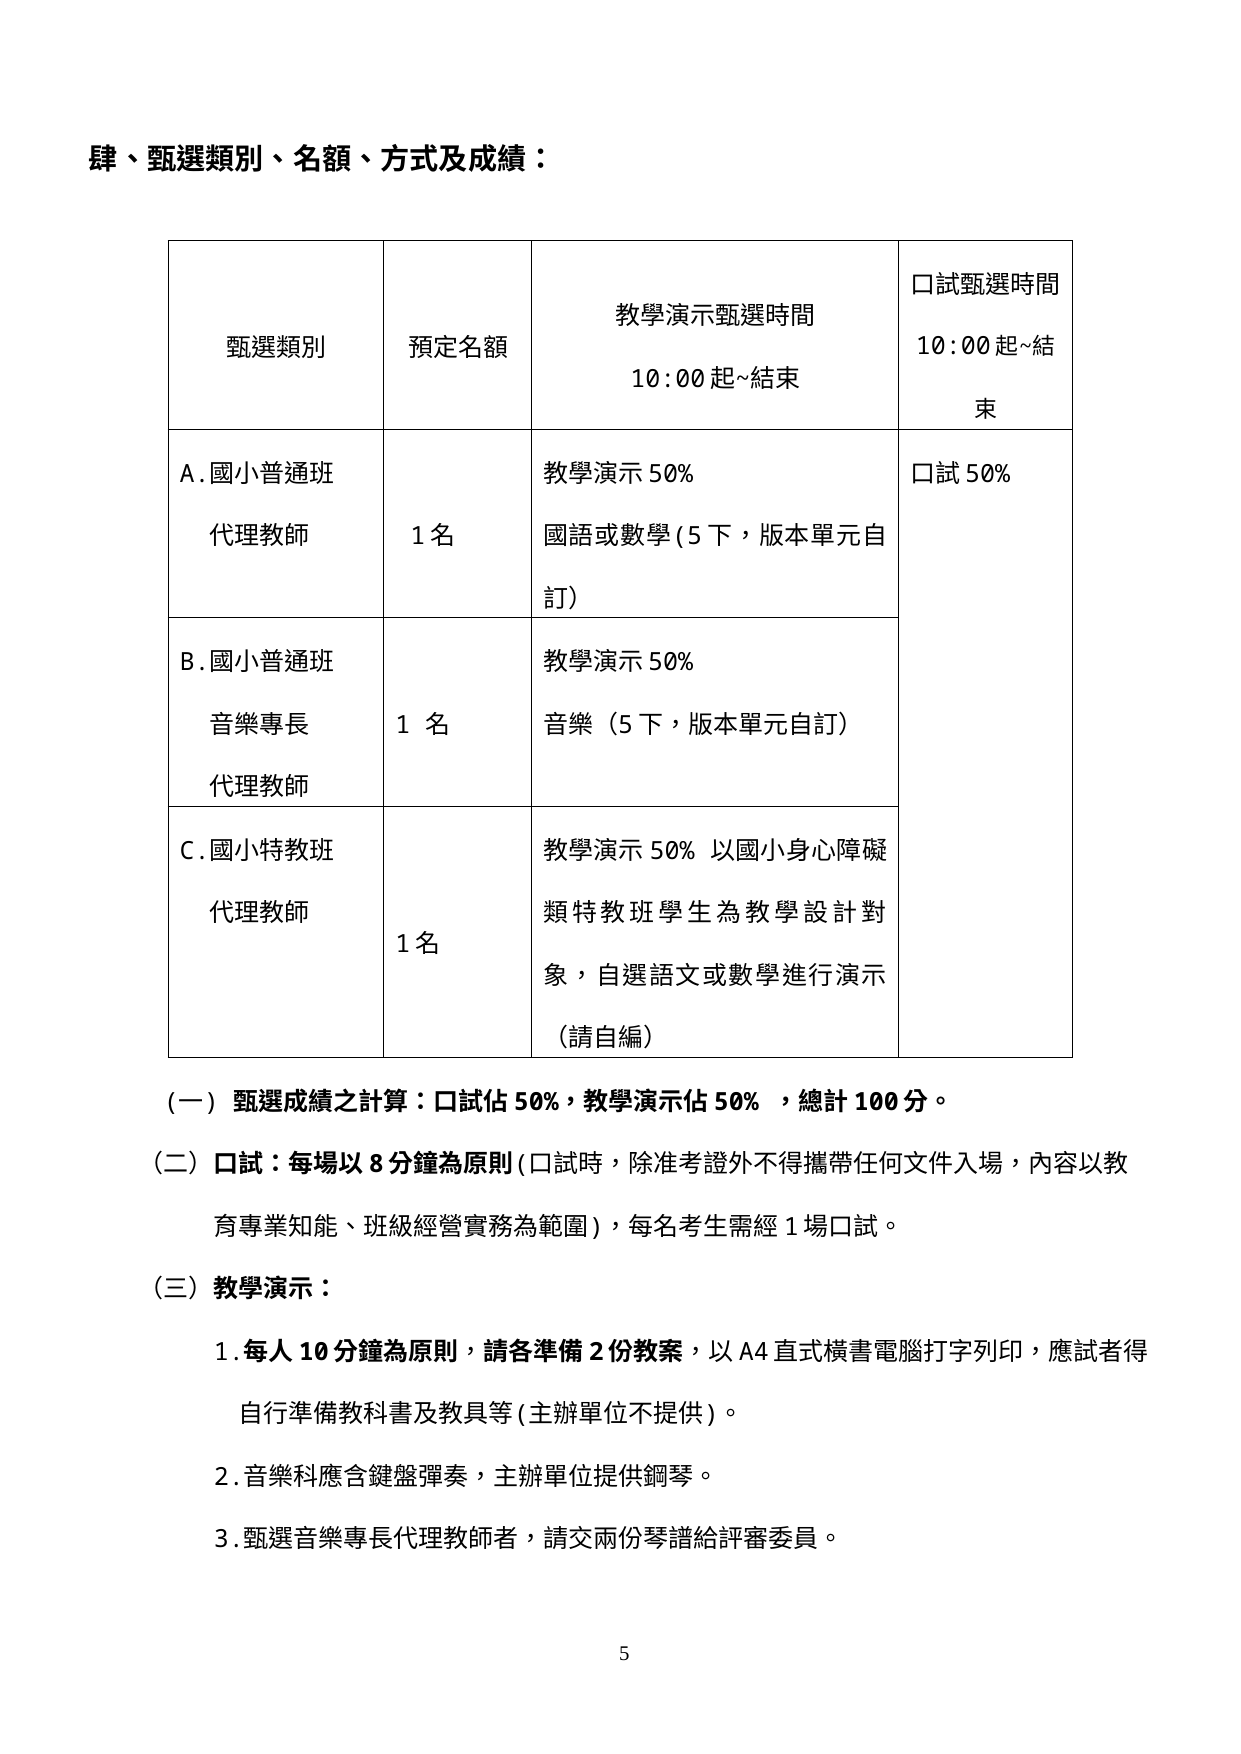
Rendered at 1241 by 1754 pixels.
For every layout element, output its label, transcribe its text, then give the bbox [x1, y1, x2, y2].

table_cell A.國小普通班 代理教師 [169, 430, 383, 617]
text 1.每人10分鐘為原則，請各準備2份教案，以A4直式橫書電腦打字列印，應試者得自行準備教科書及教具等(主辦單位不提供)。 [214, 1308, 1152, 1433]
table_cell 教學演示50% 音樂（5下，版本單元自訂） [532, 618, 898, 806]
text (一) 甄選成績之計算：口試佔50%，教學演示佔50% ，總計100分。 [89, 1058, 1152, 1120]
table_cell 口試50% [899, 430, 1072, 617]
table_cell 1名 [384, 430, 531, 617]
table_cell 教學演示50% 以國小身心障礙類特教班學生為教學設計對象，自選語文或數學進行演示（請自編） [532, 807, 898, 1057]
table_header 教學演示甄選時間 10:00起~結束 [532, 241, 898, 428]
text （三）教學演示： [139, 1245, 1152, 1308]
table_cell [899, 617, 1072, 806]
text 3.甄選音樂專長代理教師者，請交兩份琴譜給評審委員。 [214, 1495, 1152, 1558]
table_cell 1 名 [384, 618, 531, 806]
text 肆、甄選類別、名額、方式及成績： [89, 115, 1152, 177]
table_cell 1名 [384, 807, 531, 1057]
table_header 甄選類別 [169, 241, 383, 428]
table_header 預定名額 [384, 241, 531, 428]
table_cell C.國小特教班 代理教師 [169, 807, 383, 1057]
text （二）口試：每場以8分鐘為原則(口試時，除准考證外不得攜帶任何文件入場，內容以教育專業知能、班級經營實務為範圍)，每名考生需經1場口試。 [139, 1120, 1152, 1245]
table_cell [899, 806, 1072, 1057]
text 2.音樂科應含鍵盤彈奏，主辦單位提供鋼琴。 [164, 1433, 1152, 1495]
table_cell 教學演示50% 國語或數學(5下，版本單元自訂） [532, 430, 898, 617]
table_cell B.國小普通班 音樂專長 代理教師 [169, 618, 383, 806]
table_header 口試甄選時間 10:00起~結束 [899, 241, 1072, 428]
